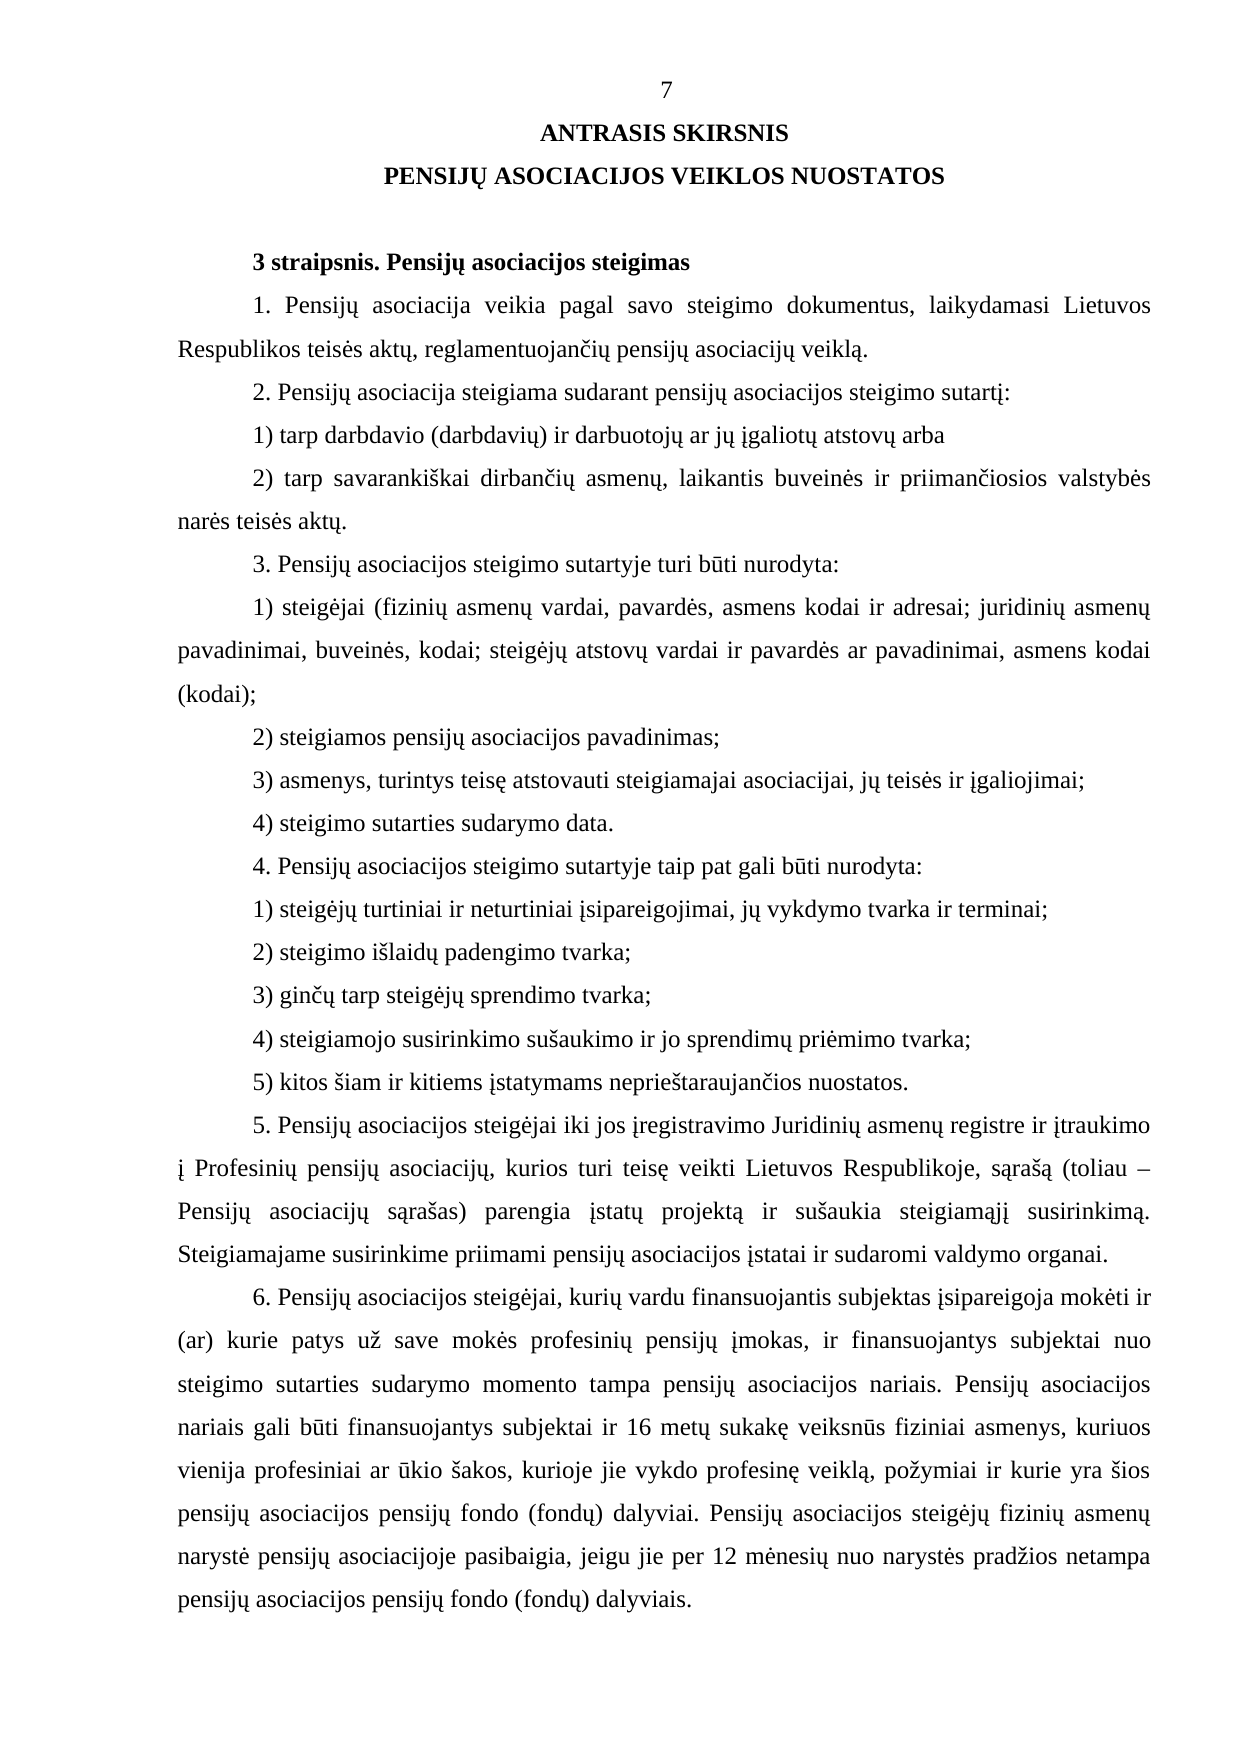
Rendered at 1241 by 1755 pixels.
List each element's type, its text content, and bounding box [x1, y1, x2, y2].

text 3) ginčų tarp steigėjų sprendimo tvarka; [177, 981, 1152, 1009]
text 3 straipsnis. Pensijų asociacijos steigimas [177, 247, 1152, 276]
text PENSIJŲ ASOCIACIJOS VEIKLOS NUOSTATOS [177, 161, 1152, 190]
text 3) asmenys, turintys teisę atstovauti steigiamajai asociacijai, jų teisės ir įgaliojimai; [177, 765, 1152, 794]
text 2. Pensijų asociacija steigiama sudarant pensijų asociacijos steigimo sutartį: [177, 377, 1152, 406]
text 6. Pensijų asociacijos steigėjai, kurių vardu finansuojantis subjektas įsipareigoja mokėti ir (ar) kurie patys už save mokės profesinių pensijų įmokas, ir finansuojantys subjektai nuo steigimo sutarties sudarymo momento tampa pensijų asociacijos nariais. Pensijų asociacijos nariais gali būti finansuojantys subjektai ir 16 metų sukakę veiksnūs fiziniai asmenys, kuriuos vienija profesiniai ar ūkio šakos, kurioje jie vykdo profesinę veiklą, požymiai ir kurie yra šios pensijų asociacijos pensijų fondo (fondų) dalyviai. Pensijų asociacijos steigėjų fizinių asmenų narystė pensijų asociacijoje pasibaigia, jeigu jie per 12 mėnesių nuo narystės pradžios netampa pensijų asociacijos pensijų fondo (fondų) dalyviais. [177, 1282, 1152, 1613]
text 4. Pensijų asociacijos steigimo sutartyje taip pat gali būti nurodyta: [177, 851, 1152, 880]
text 1) tarp darbdavio (darbdavių) ir darbuotojų ar jų įgaliotų atstovų arba [177, 420, 1152, 449]
text 3. Pensijų asociacijos steigimo sutartyje turi būti nurodyta: [177, 549, 1152, 578]
text 2) steigimo išlaidų padengimo tvarka; [177, 937, 1152, 966]
text 4) steigimo sutarties sudarymo data. [177, 808, 1152, 837]
text 2) steigiamos pensijų asociacijos pavadinimas; [177, 722, 1152, 751]
text 4) steigiamojo susirinkimo sušaukimo ir jo sprendimų priėmimo tvarka; [177, 1024, 1152, 1052]
text 5) kitos šiam ir kitiems įstatymams neprieštaraujančios nuostatos. [177, 1067, 1152, 1096]
text 5. Pensijų asociacijos steigėjai iki jos įregistravimo Juridinių asmenų registre ir įtraukimo į Profesinių pensijų asociacijų, kurios turi teisę veikti Lietuvos Respublikoje, sąrašą (toliau – Pensijų asociacijų sąrašas) parengia įstatų projektą ir sušaukia steigiamąjį susirinkimą. Steigiamajame susirinkime priimami pensijų asociacijos įstatai ir sudaromi valdymo organai. [177, 1110, 1152, 1268]
text 1) steigėjai (fizinių asmenų vardai, pavardės, asmens kodai ir adresai; juridinių asmenų pavadinimai, buveinės, kodai; steigėjų atstovų vardai ir pavardės ar pavadinimai, asmens kodai (kodai); [177, 592, 1152, 707]
text 1) steigėjų turtiniai ir neturtiniai įsipareigojimai, jų vykdymo tvarka ir terminai; [177, 894, 1152, 923]
text ANTRASIS SKIRSNIS [177, 118, 1152, 147]
text 1. Pensijų asociacija veikia pagal savo steigimo dokumentus, laikydamasi Lietuvos Respublikos teisės aktų, reglamentuojančių pensijų asociacijų veiklą. [177, 291, 1152, 362]
text 2) tarp savarankiškai dirbančių asmenų, laikantis buveinės ir priimančiosios valstybės narės teisės aktų. [177, 463, 1152, 535]
